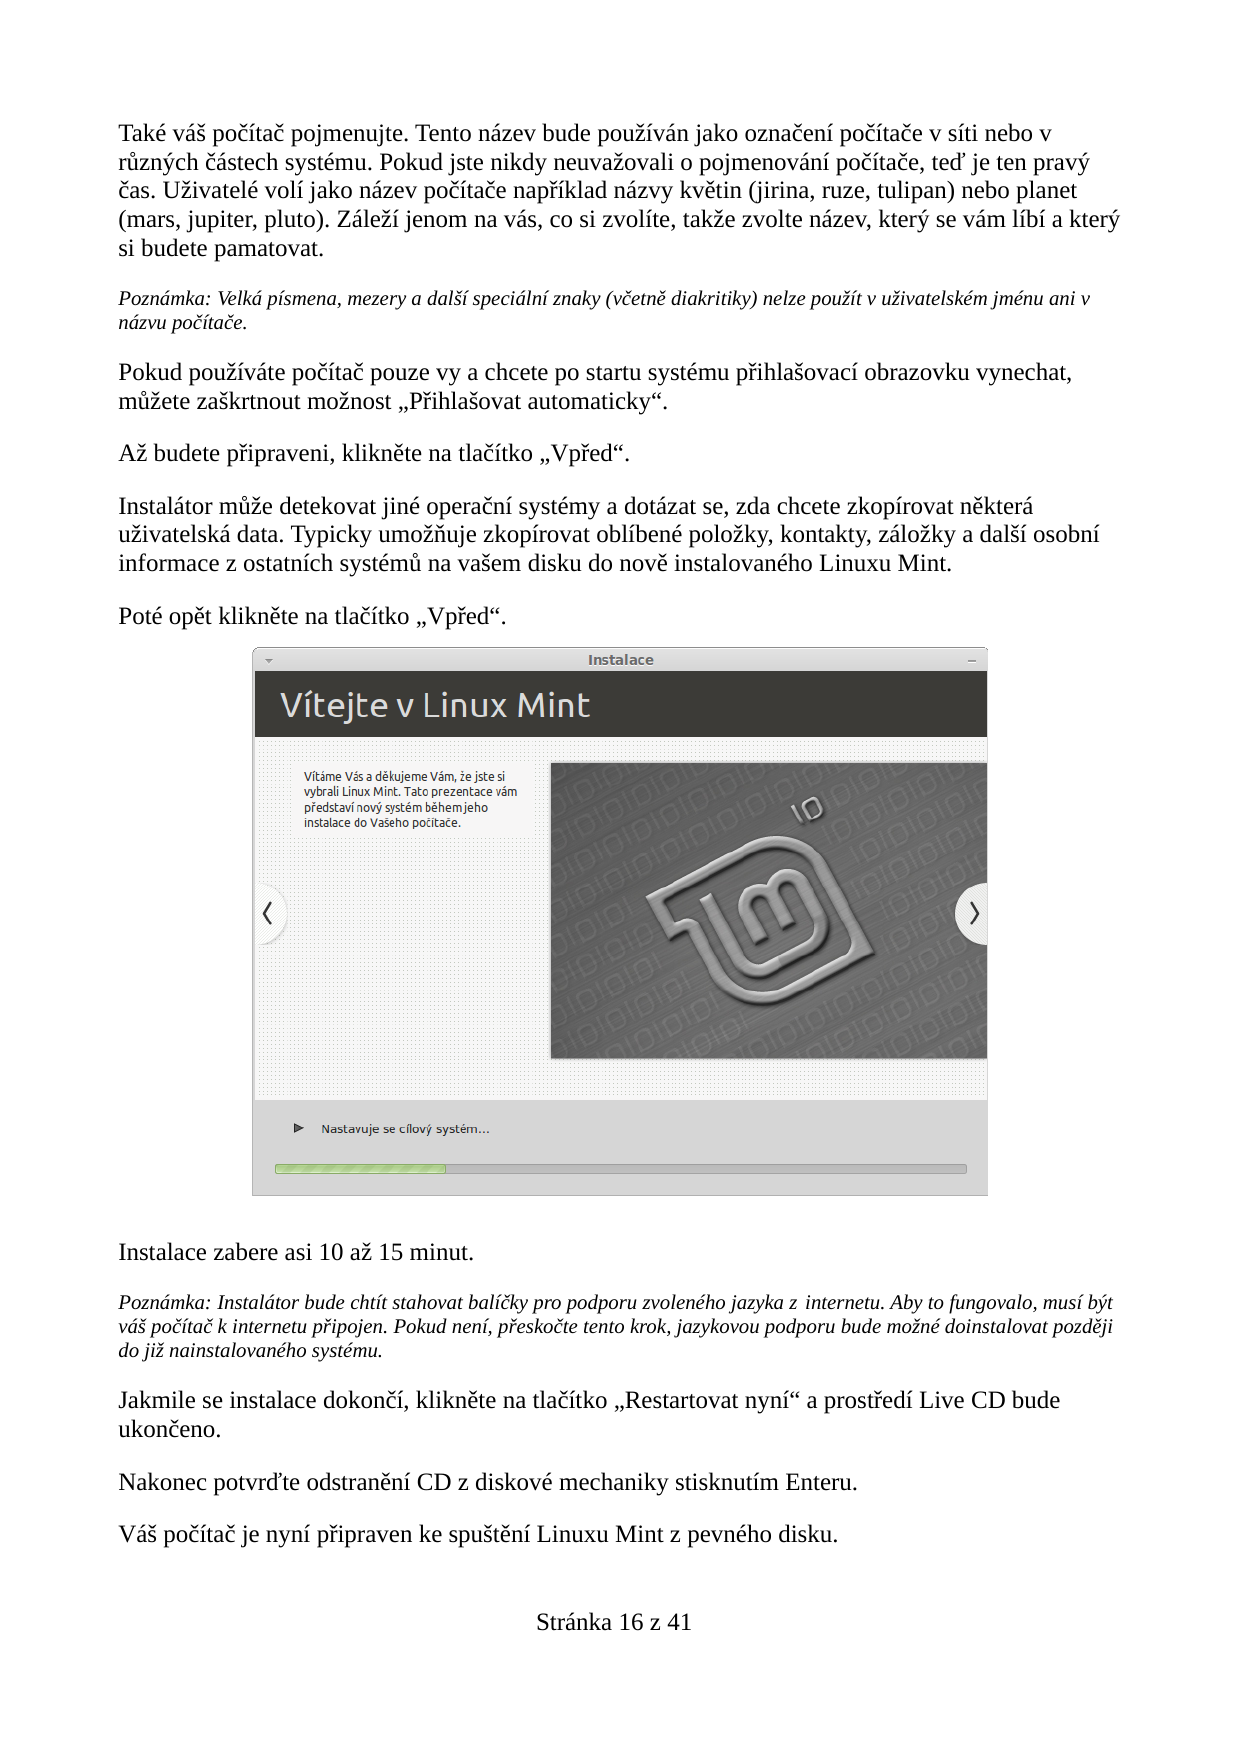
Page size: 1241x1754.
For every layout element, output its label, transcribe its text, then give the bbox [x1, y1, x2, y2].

text Instalace zabere asi 10 až 15 minut. [118, 1237, 1122, 1266]
text Jakmile se instalace dokončí, klikněte na tlačítko „Restartovat nyní“ a prostředí Live CD bude ukončeno. [118, 1385, 1122, 1443]
picture [252, 647, 988, 1196]
text Pokud používáte počítač pouze vy a chcete po startu systému přihlašovací obrazovku vynechat, můžete zaškrtnout možnost „Přihlašovat automaticky“. [118, 357, 1122, 415]
text Instalátor může detekovat jiné operační systémy a dotázat se, zda chcete zkopírovat některá uživatelská data. Typicky umožňuje zkopírovat oblíbené položky, kontakty, záložky a další osobní informace z ostatních systémů na vašem disku do nově instalovaného Linuxu Mint. [118, 491, 1122, 577]
text Také váš počítač pojmenujte. Tento název bude používán jako označení počítače v síti nebo v různých částech systému. Pokud jste nikdy neuvažovali o pojmenování počítače, teď je ten pravý čas. Uživatelé volí jako název počítače například názvy květin (jirina, ruze, tulipan) nebo planet (mars, jupiter, pluto). Záleží jenom na vás, co si zvolíte, takže zvolte název, který se vám líbí a který si budete pamatovat. [118, 118, 1122, 262]
text Poznámka: Instalátor bude chtít stahovat balíčky pro podporu zvoleného jazyka z internetu. Aby to fungovalo, musí být váš počítač k internetu připojen. Pokud není, přeskočte tento krok, jazykovou podporu bude možné doinstalovat později do již nainstalovaného systému. [118, 1289, 1122, 1362]
text Poznámka: Velká písmena, mezery a další speciální znaky (včetně diakritiky) nelze použít v uživatelském jménu ani v názvu počítače. [118, 286, 1122, 334]
text Poté opět klikněte na tlačítko „Vpřed“. [118, 601, 1122, 629]
text Váš počítač je nyní připraven ke spuštění Linuxu Mint z pevného disku. [118, 1519, 1122, 1548]
text Nakonec potvrďte odstranění CD z diskové mechaniky stisknutím Enteru. [118, 1467, 1122, 1495]
text Až budete připraveni, klikněte na tlačítko „Vpřed“. [118, 438, 1122, 467]
